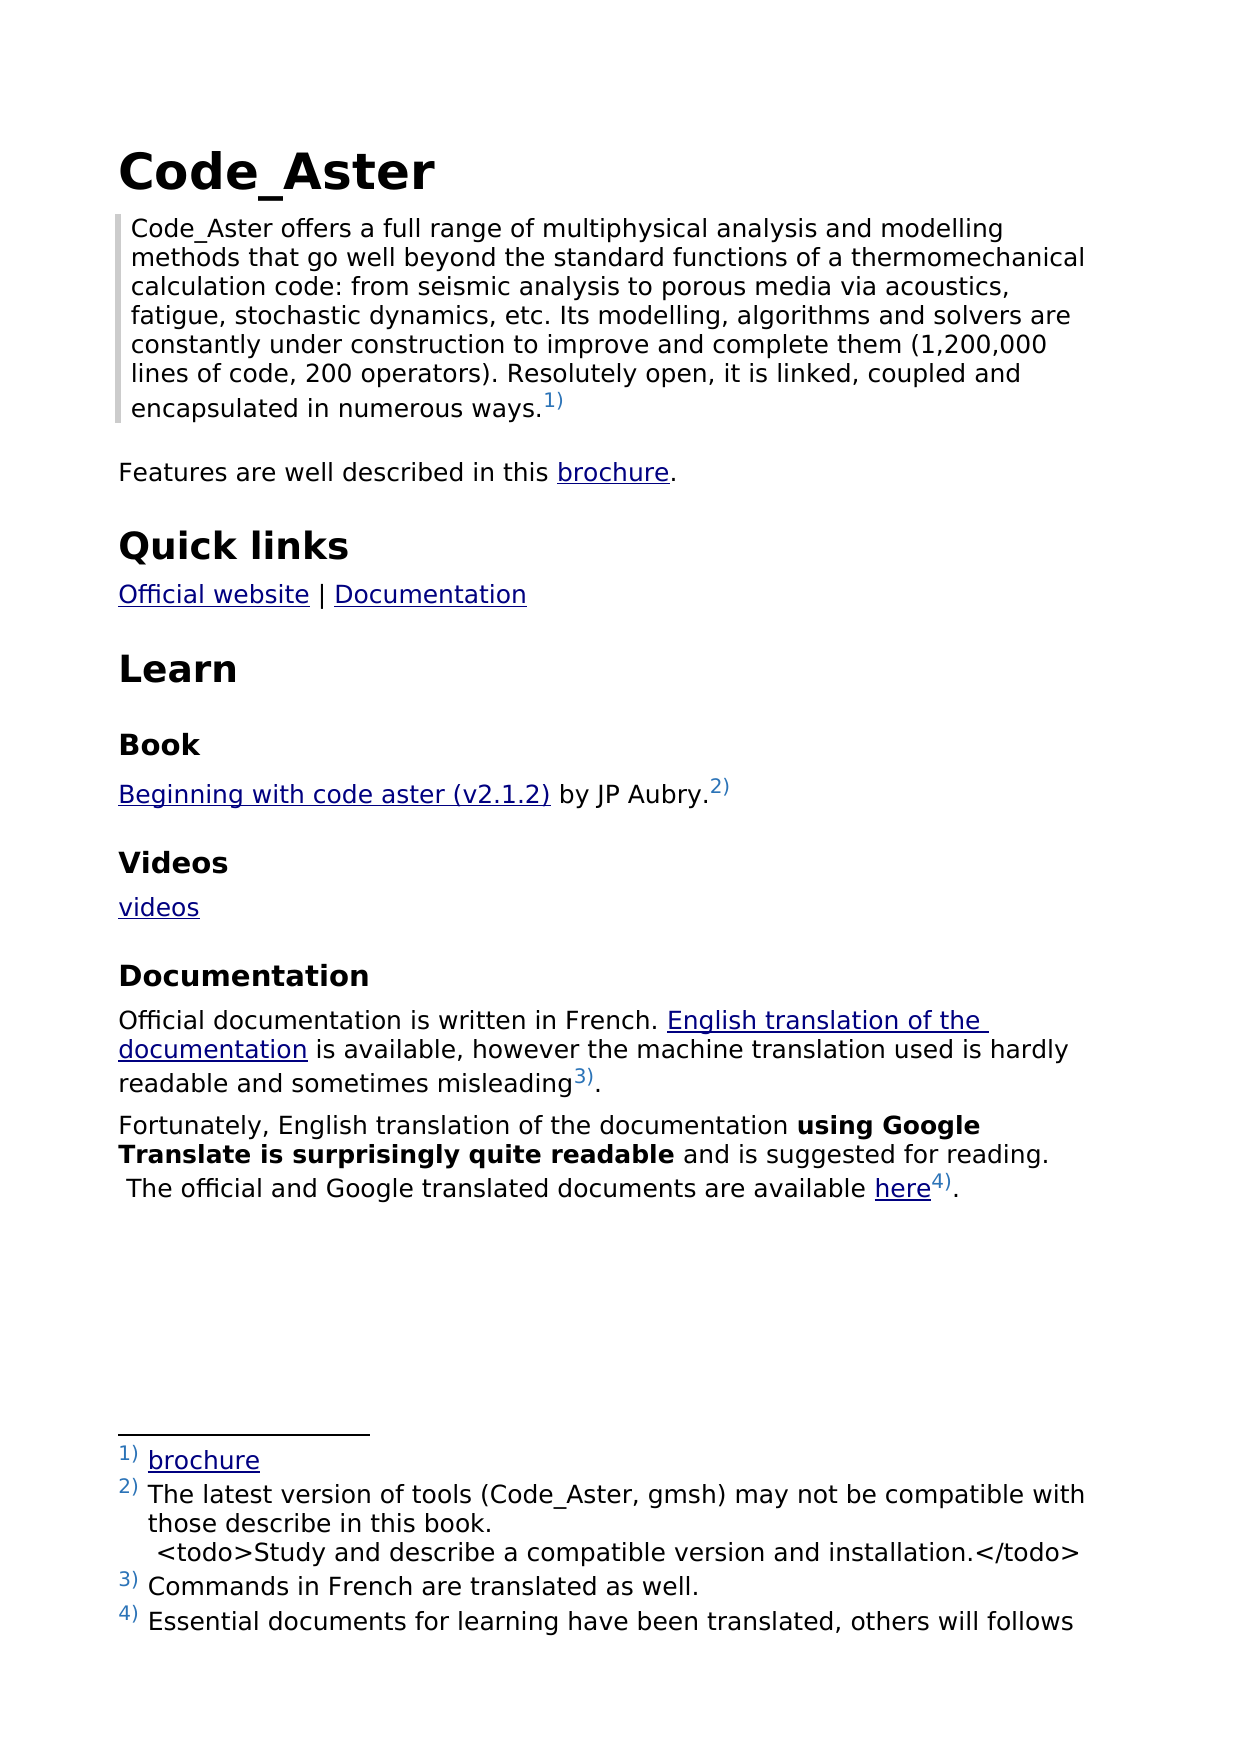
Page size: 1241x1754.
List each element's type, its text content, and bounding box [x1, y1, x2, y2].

text videos [118, 893, 1122, 922]
text The latest version of tools (Code_Aster, gmsh) may not be compatible with those describe in this book. <todo>Study and describe a compatible version and installation.</todo> [118, 1475, 1122, 1568]
text Commands in French are translated as well. [118, 1568, 1122, 1602]
subtitle Videos [118, 847, 1122, 881]
subtitle Documentation [118, 960, 1122, 994]
text Official documentation is written in French. English translation of the documentation is available, however the machine translation used is hardly readable and sometimes misleading. [118, 1006, 1122, 1098]
text Essential documents for learning have been translated, others will follows [118, 1602, 1122, 1636]
subtitle Learn [118, 647, 1122, 691]
text Beginning with code aster (v2.1.2) by JP Aubry. [118, 775, 1122, 809]
subtitle Code_Aster [118, 143, 1122, 201]
text Fortunately, English translation of the documentation using Google Translate is surprisingly quite readable and is suggested for reading. The official and Google translated documents are available here. [118, 1111, 1122, 1203]
text Official website | Documentation [118, 581, 1122, 610]
subtitle Quick links [118, 524, 1122, 568]
text Features are well described in this brochure. [118, 458, 1122, 487]
subtitle Book [118, 728, 1122, 762]
table_header Code_Aster offers a full range of multiphysical analysis and modelling methods that go well beyond the standard functions of a thermomechanical calculation code: from seismic analysis to porous media via acoustics, fatigue, stochastic dynamics, etc. Its modelling, algorithms and solvers are constantly under construction to improve and complete them (1,200,000 lines of code, 200 operators). Resolutely open, it is linked, coupled and encapsulated in numerous ways. [121, 214, 1122, 423]
